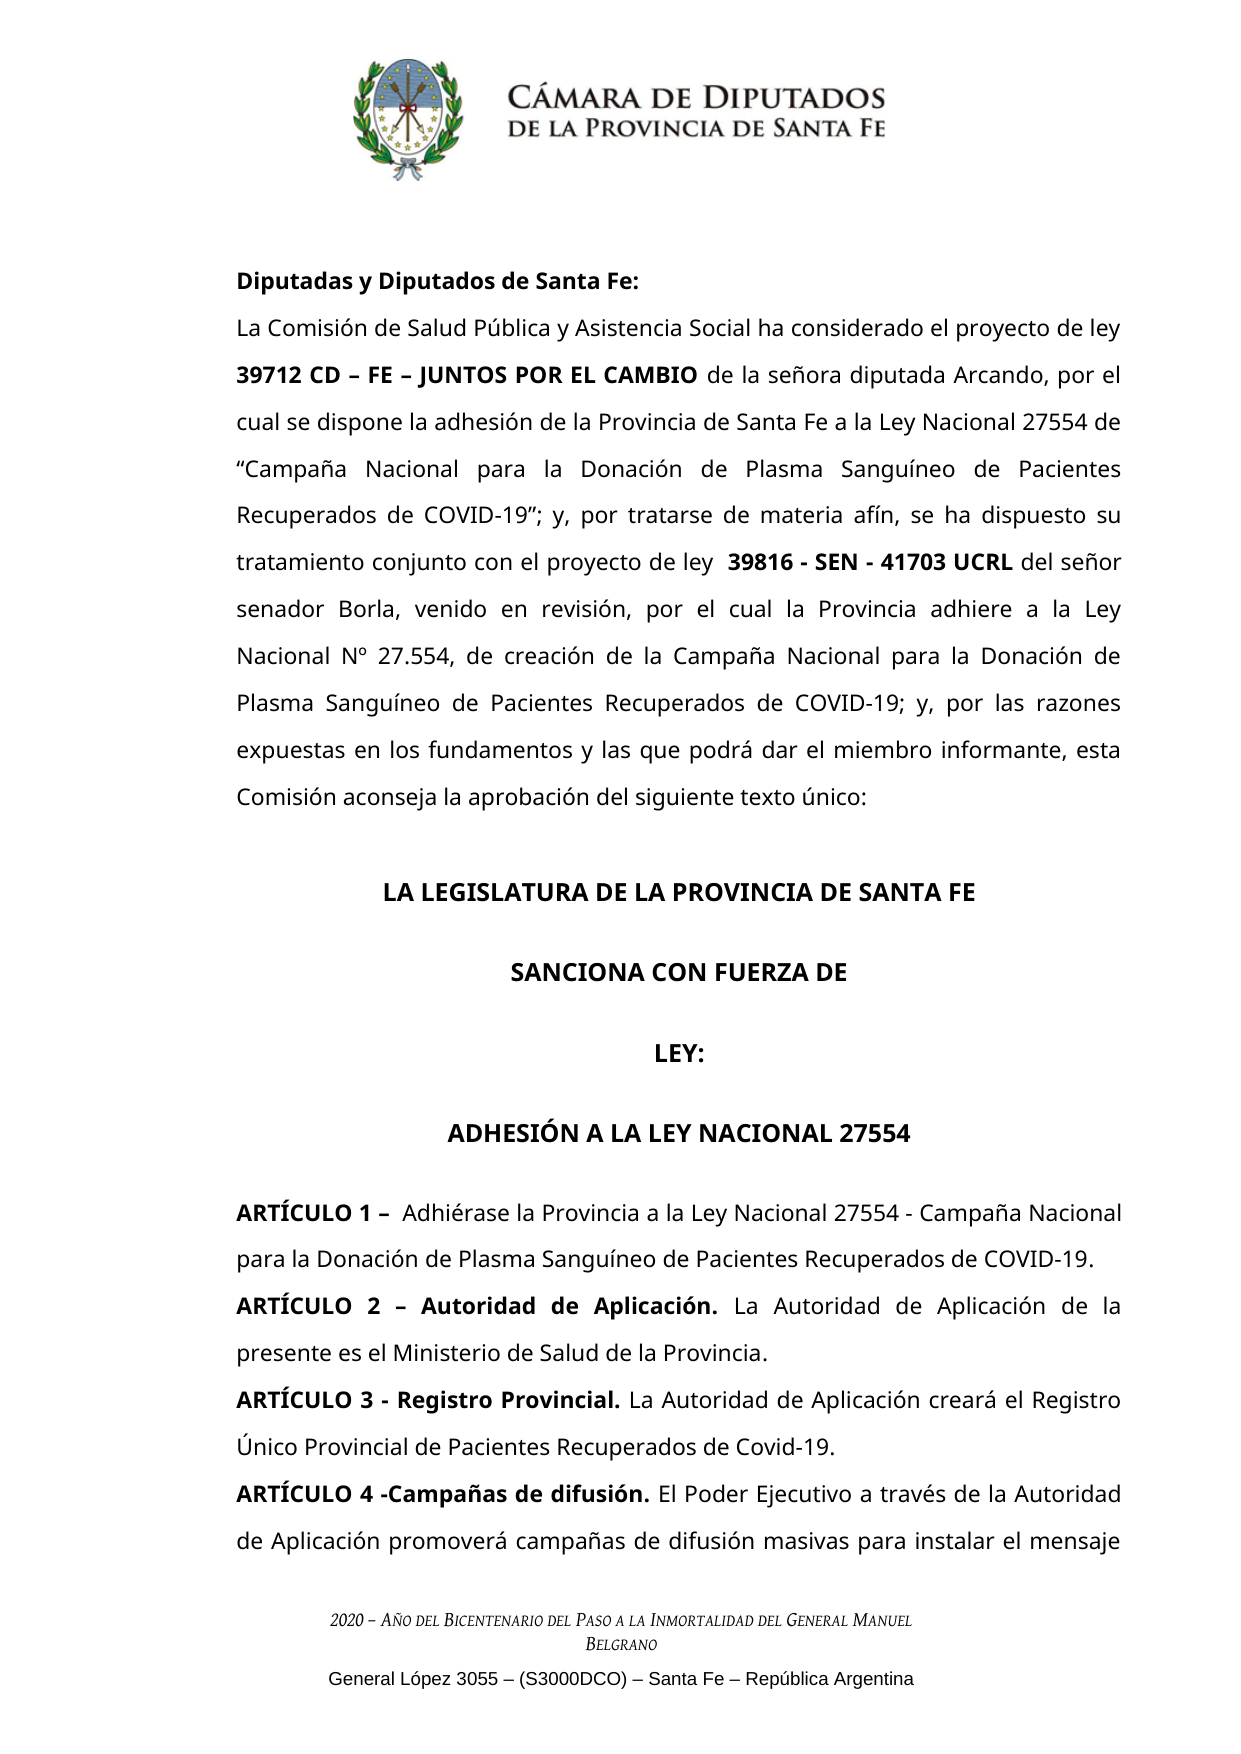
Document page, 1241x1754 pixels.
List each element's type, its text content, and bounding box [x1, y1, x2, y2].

text ARTÍCULO 3 - Registro Provincial. La Autoridad de Aplicación creará el Registro Único Provincial de Pacientes Recuperados de Covid-19. [236, 1384, 1122, 1462]
text La Comisión de Salud Pública y Asistencia Social ha considerado el proyecto de ley 39712 CD – FE – JUNTOS POR EL CAMBIO de la señora diputada Arcando, por el cual se dispone la adhesión de la Provincia de Santa Fe a la Ley Nacional 27554 de “Campaña Nacional para la Donación de Plasma Sanguíneo de Pacientes Recuperados de COVID-19”; y, por tratarse de materia afín, se ha dispuesto su tratamiento conjunto con el proyecto de ley 39816 - SEN - 41703 UCRL del señor senador Borla, venido en revisión, por el cual la Provincia adhiere a la Ley Nacional Nº 27.554, de creación de la Campaña Nacional para la Donación de Plasma Sanguíneo de Pacientes Recuperados de COVID-19; y, por las razones expuestas en los fundamentos y las que podrá dar el miembro informante, esta Comisión aconseja la aprobación del siguiente texto único: [236, 312, 1122, 812]
text ARTÍCULO 4 -Campañas de difusión. El Poder Ejecutivo a través de la Autoridad de Aplicación promoverá campañas de difusión masivas para instalar el mensaje [236, 1478, 1122, 1556]
text ADHESIÓN A LA LEY NACIONAL 27554 [236, 1116, 1122, 1150]
text LEY: [236, 1035, 1122, 1069]
text SANCIONA CON FUERZA DE [236, 955, 1122, 989]
text ARTÍCULO 1 – Adhiérase la Provincia a la Ley Nacional 27554 - Campaña Nacional para la Donación de Plasma Sanguíneo de Pacientes Recuperados de COVID-19. [236, 1196, 1122, 1274]
text ARTÍCULO 2 – Autoridad de Aplicación. La Autoridad de Aplicación de la presente es el Ministerio de Salud de la Provincia. [236, 1290, 1122, 1368]
text LA LEGISLATURA DE LA PROVINCIA DE SANTA FE [236, 874, 1122, 908]
text Diputadas y Diputados de Santa Fe: [236, 265, 1122, 296]
